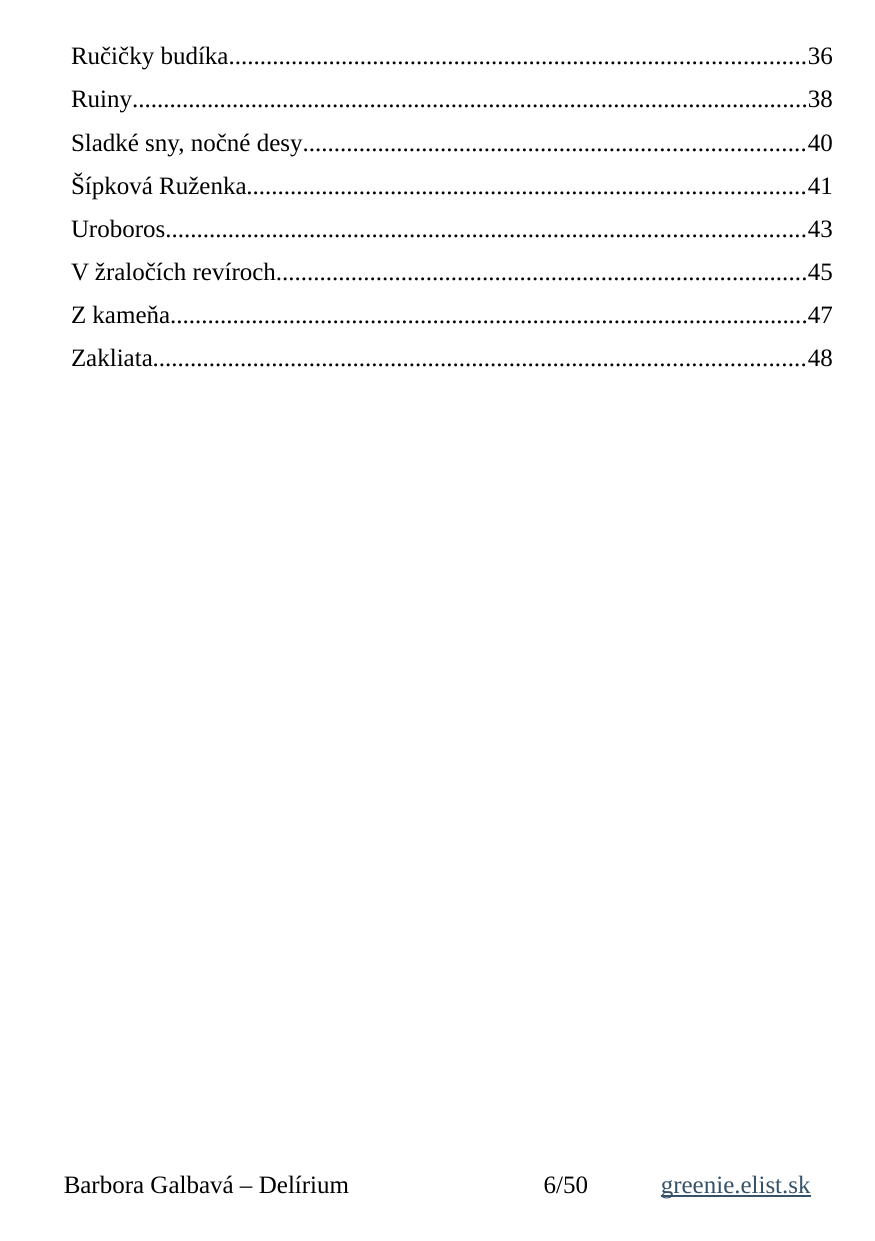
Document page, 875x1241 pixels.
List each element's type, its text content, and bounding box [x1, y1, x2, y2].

text V žraločích revíroch 45 [71, 257, 833, 286]
text Ručičky budíka 36 [71, 41, 833, 70]
text Z kameňa 47 [71, 300, 833, 329]
text Šípková Ruženka 41 [71, 171, 833, 199]
text Uroboros 43 [71, 214, 833, 243]
text Zakliata 48 [71, 343, 833, 372]
text Sladké sny, nočné desy 40 [71, 128, 833, 156]
text Ruiny 38 [71, 84, 833, 113]
